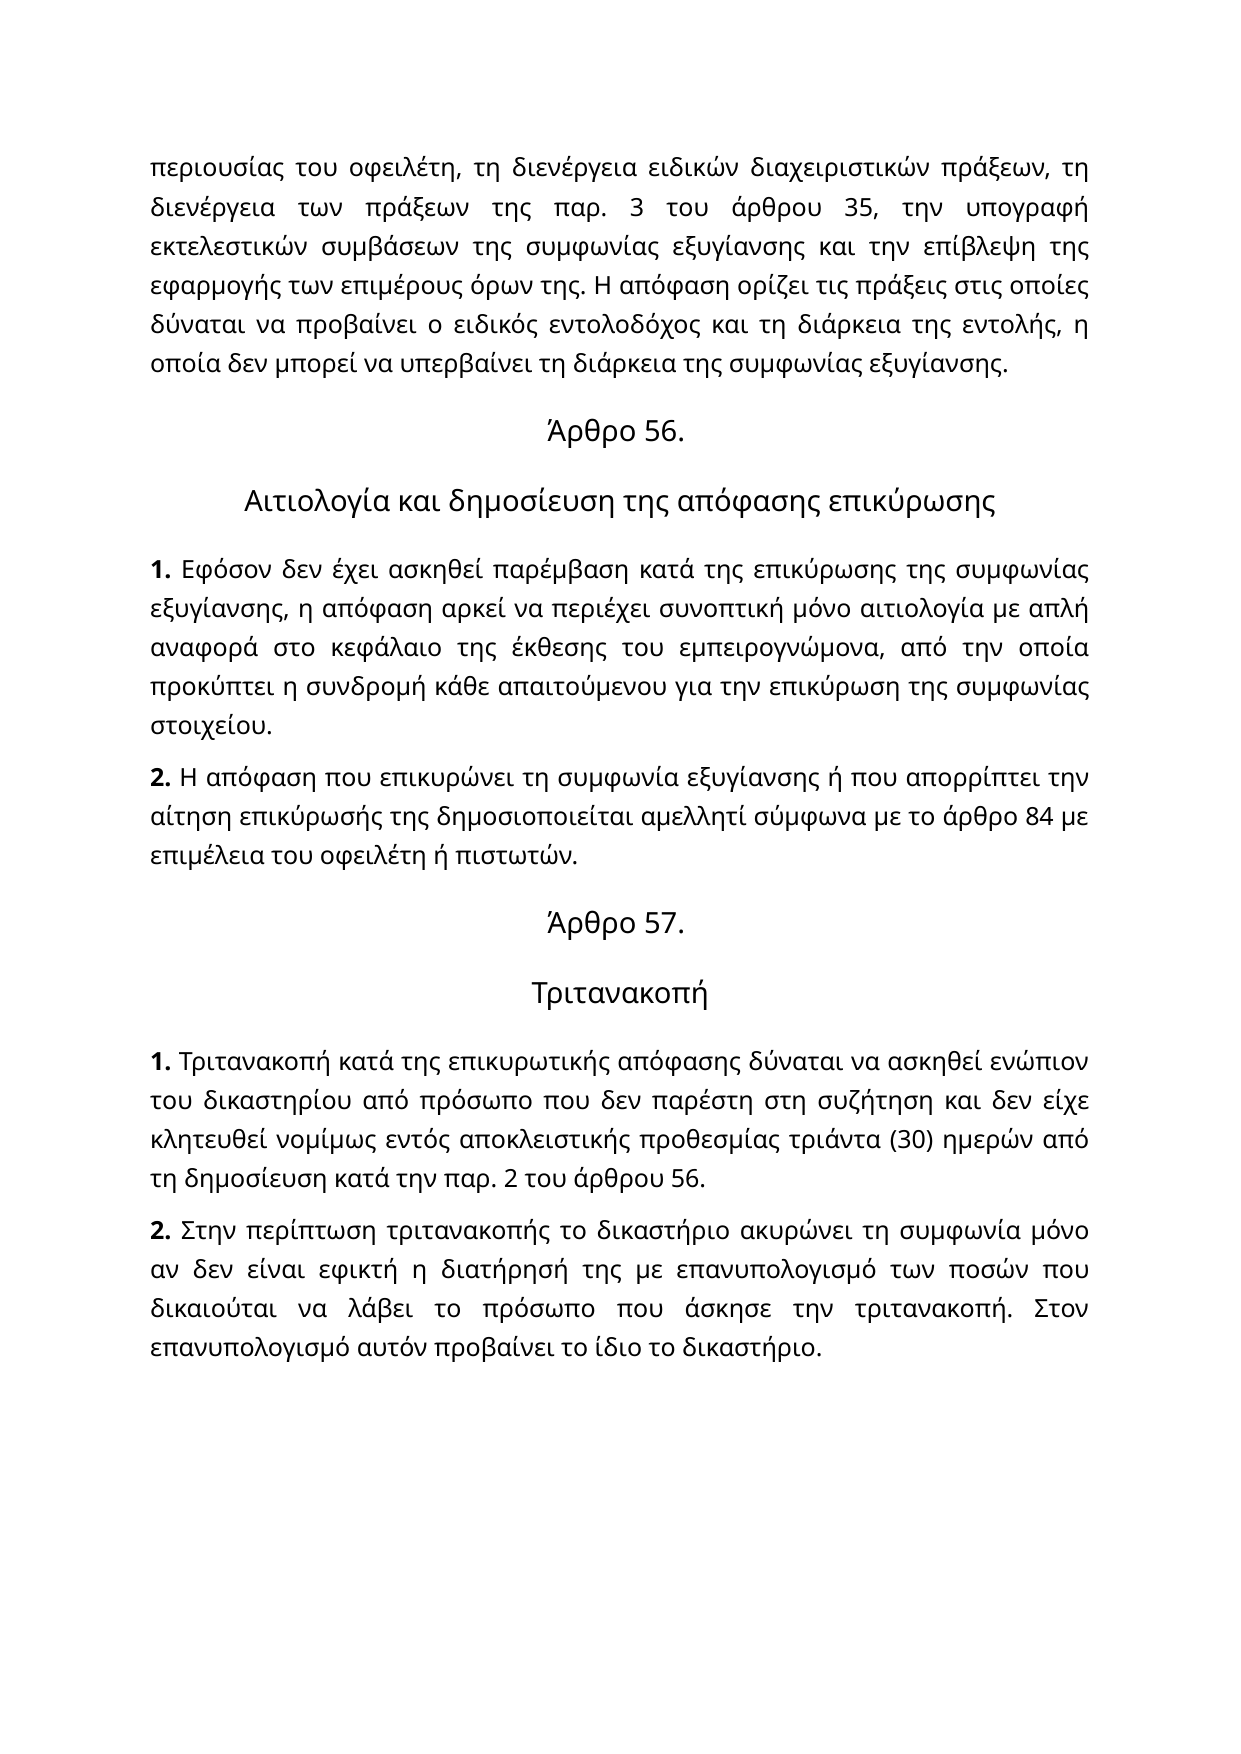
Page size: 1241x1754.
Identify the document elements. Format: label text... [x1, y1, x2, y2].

subtitle Τριτανακοπή [150, 973, 1090, 1012]
text 2. Στην περίπτωση τριτανακοπής το δικαστήριο ακυρώνει τη συμφωνία μόνο αν δεν είναι εφικτή η διατήρησή της με επανυπολογισμό των ποσών που δικαιούται να λάβει το πρόσωπο που άσκησε την τριτανακοπή. Στον επανυπολογισμό αυτόν προβαίνει το ίδιο το δικαστήριο. [150, 1212, 1090, 1364]
subtitle Αιτιολογία και δημοσίευση της απόφασης επικύρωσης [150, 481, 1090, 520]
text περιουσίας του οφειλέτη, τη διενέργεια ειδικών διαχειριστικών πράξεων, τη διενέργεια των πράξεων της παρ. 3 του άρθρου 35, την υπογραφή εκτελεστικών συμβάσεων της συμφωνίας εξυγίανσης και την επίβλεψη της εφαρμογής των επιμέρους όρων της. Η απόφαση ορίζει τις πράξεις στις οποίες δύναται να προβαίνει ο ειδικός εντολοδόχος και τη διάρκεια της εντολής, η οποία δεν μπορεί να υπερβαίνει τη διάρκεια της συμφωνίας εξυγίανσης. [150, 150, 1090, 380]
subtitle Άρθρο 56. [150, 410, 1090, 450]
subtitle Άρθρο 57. [150, 902, 1090, 942]
text 1. Εφόσον δεν έχει ασκηθεί παρέμβαση κατά της επικύρωσης της συμφωνίας εξυγίανσης, η απόφαση αρκεί να περιέχει συνοπτική μόνο αιτιολογία με απλή αναφορά στο κεφάλαιο της έκθεσης του εμπειρογνώμονα, από την οποία προκύπτει η συνδρομή κάθε απαιτούμενου για την επικύρωση της συμφωνίας στοιχείου. [150, 551, 1090, 742]
text 1. Τριτανακοπή κατά της επικυρωτικής απόφασης δύναται να ασκηθεί ενώπιον του δικαστηρίου από πρόσωπο που δεν παρέστη στη συζήτηση και δεν είχε κλητευθεί νομίμως εντός αποκλειστικής προθεσμίας τριάντα (30) ημερών από τη δημοσίευση κατά την παρ. 2 του άρθρου 56. [150, 1043, 1090, 1195]
text 2. Η απόφαση που επικυρώνει τη συμφωνία εξυγίανσης ή που απορρίπτει την αίτηση επικύρωσής της δημοσιοποιείται αμελλητί σύμφωνα με το άρθρο 84 με επιμέλεια του οφειλέτη ή πιστωτών. [150, 759, 1090, 872]
